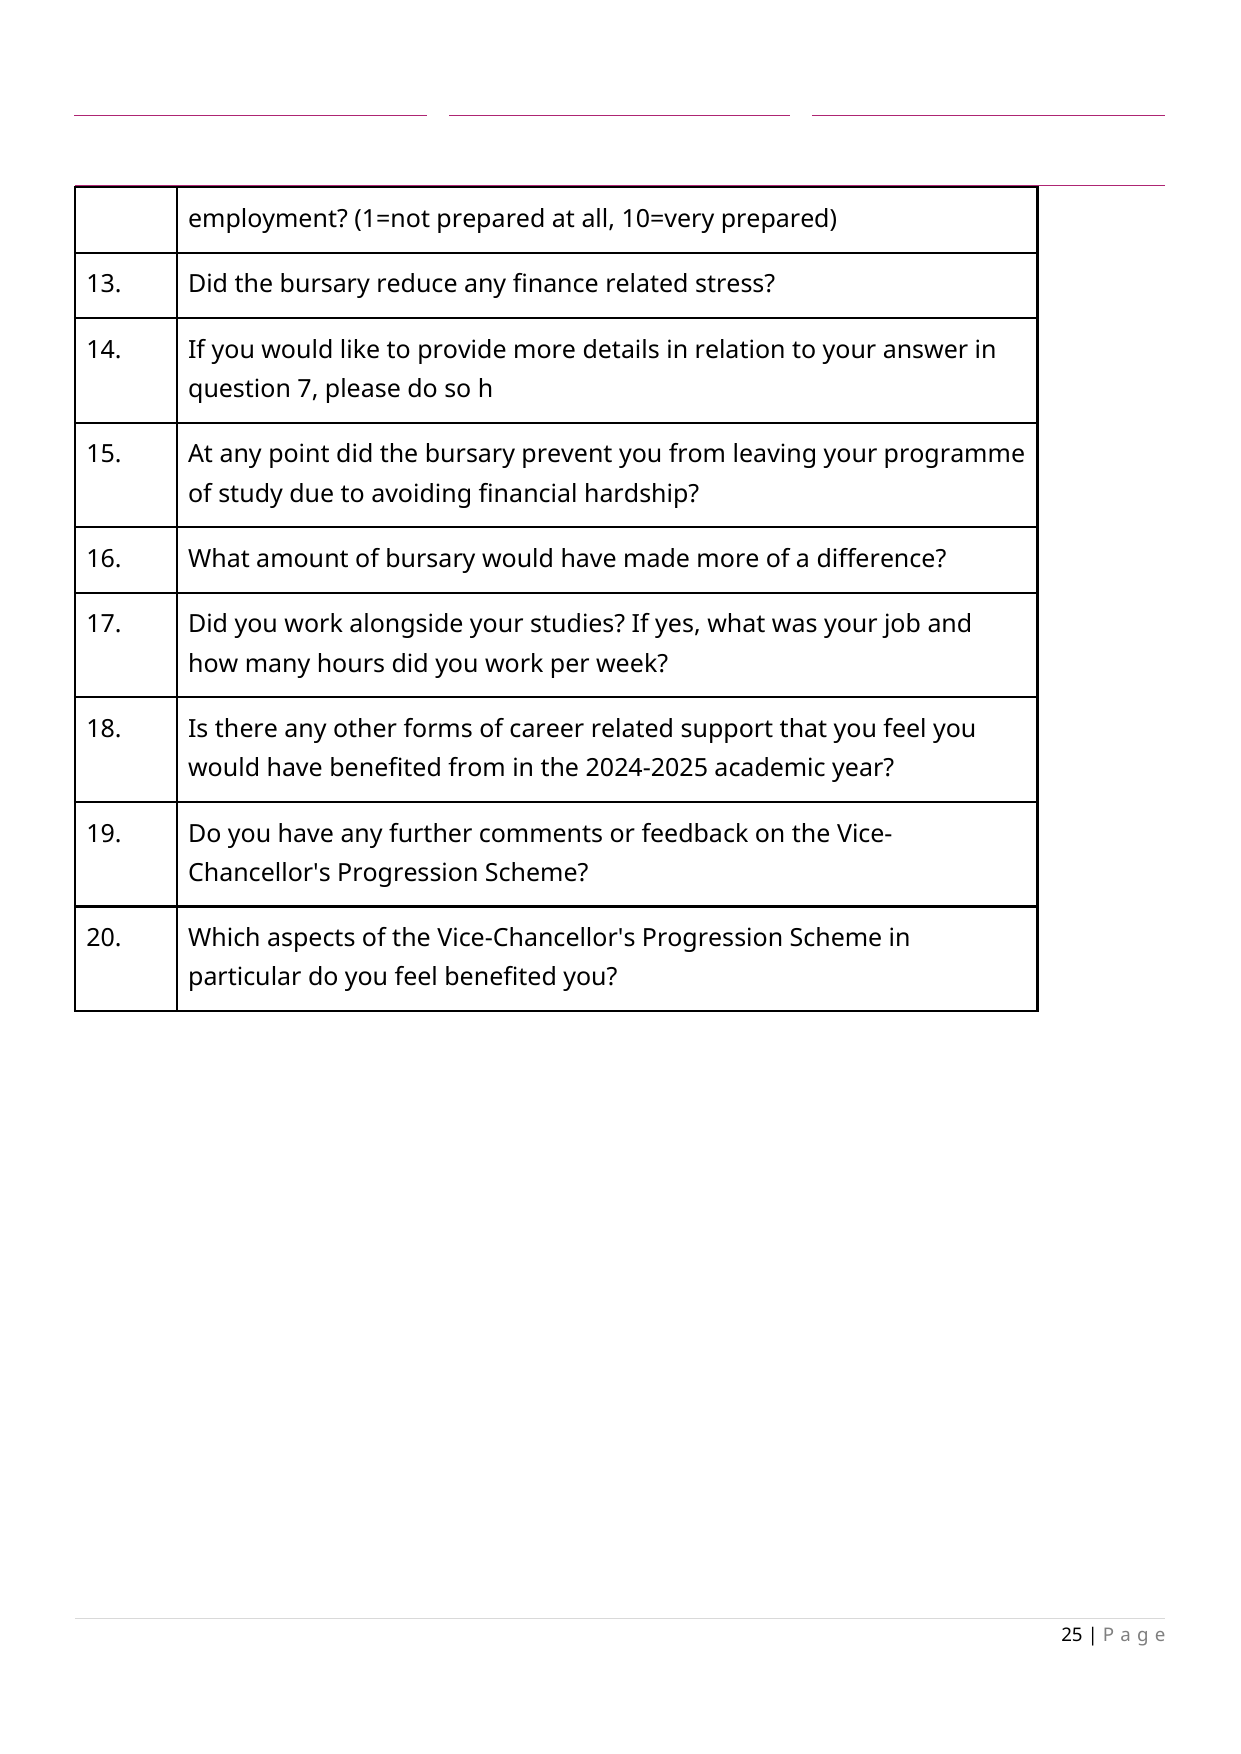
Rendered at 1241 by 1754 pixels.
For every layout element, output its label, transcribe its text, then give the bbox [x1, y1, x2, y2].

table_cell Which aspects of the Vice-Chancellor's Progression Scheme in particular do you feel benefited you? [178, 908, 1036, 1010]
table_cell employment? (1=not prepared at all, 10=very prepared) [178, 188, 1036, 252]
table_cell 17. [76, 594, 176, 696]
table_cell 19. [76, 803, 176, 905]
table_cell Did the bursary reduce any finance related stress? [178, 254, 1036, 317]
table_cell 16. [76, 528, 176, 592]
table_cell At any point did the bursary prevent you from leaving your programme of study due to avoiding financial hardship? [178, 424, 1036, 526]
table_cell [76, 188, 176, 252]
table_cell If you would like to provide more details in relation to your answer in question 7, please do so h [178, 319, 1036, 422]
table_cell Is there any other forms of career related support that you feel you would have benefited from in the 2024-2025 academic year? [178, 698, 1036, 801]
table_cell 14. [76, 319, 176, 422]
table_cell 18. [76, 698, 176, 801]
table_cell What amount of bursary would have made more of a difference? [178, 528, 1036, 592]
table_cell 15. [76, 424, 176, 526]
table_cell 13. [76, 254, 176, 317]
table_cell Did you work alongside your studies? If yes, what was your job and how many hours did you work per week? [178, 594, 1036, 696]
table_cell 20. [76, 908, 176, 1010]
table_cell Do you have any further comments or feedback on the Vice-Chancellor's Progression Scheme? [178, 803, 1036, 905]
